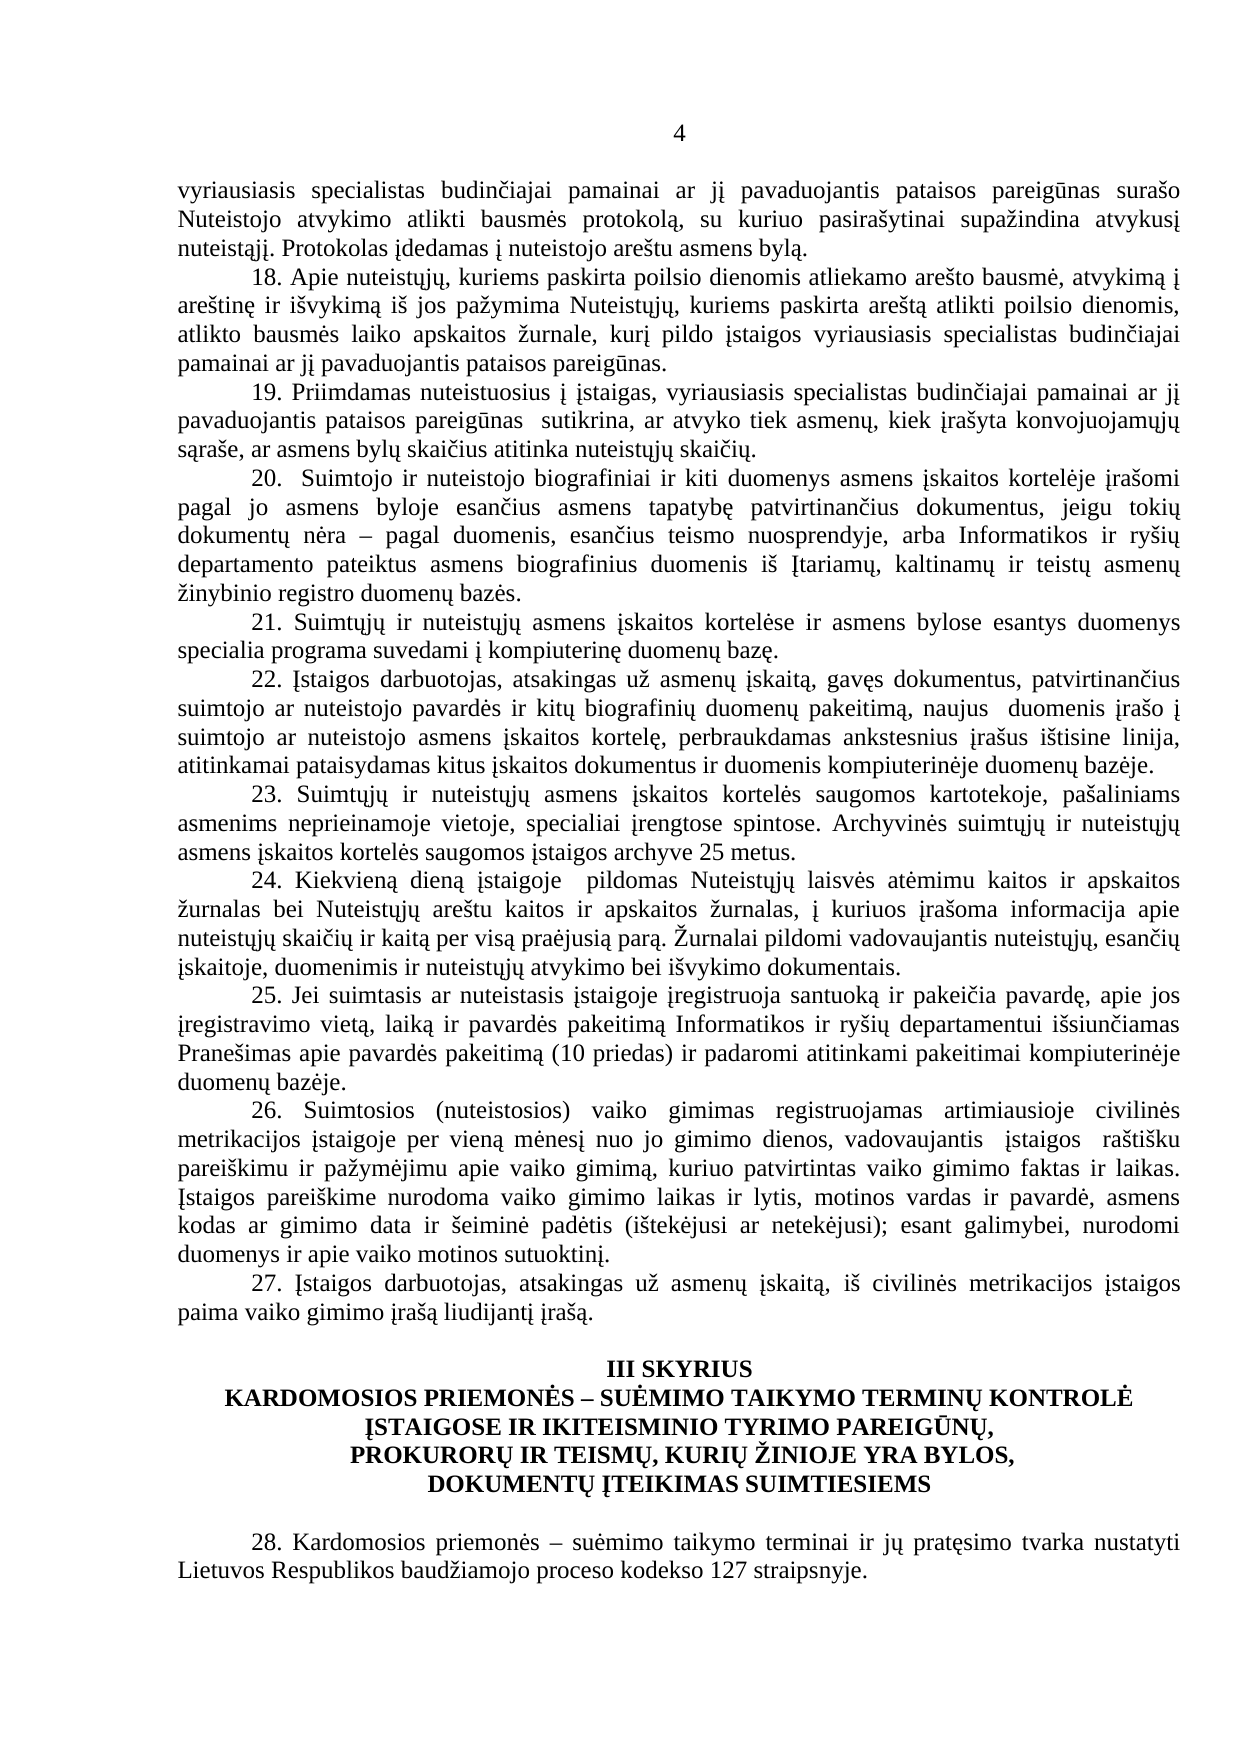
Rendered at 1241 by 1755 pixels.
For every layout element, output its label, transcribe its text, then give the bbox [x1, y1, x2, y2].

text 25. Jei suimtasis ar nuteistasis įstaigoje įregistruoja santuoką ir pakeičia pavardę, apie jos įregistravimo vietą, laiką ir pavardės pakeitimą Informatikos ir ryšių departamentui išsiunčiamas Pranešimas apie pavardės pakeitimą (10 priedas) ir padaromi atitinkami pakeitimai kompiuterinėje duomenų bazėje. [177, 981, 1181, 1096]
text vyriausiasis specialistas budinčiajai pamainai ar jį pavaduojantis pataisos pareigūnas surašo Nuteistojo atvykimo atlikti bausmės protokolą, su kuriuo pasirašytinai supažindina atvykusį nuteistąjį. Protokolas įdedamas į nuteistojo areštu asmens bylą. [177, 176, 1181, 262]
text 20. Suimtojo ir nuteistojo biografiniai ir kiti duomenys asmens įskaitos kortelėje įrašomi pagal jo asmens byloje esančius asmens tapatybę patvirtinančius dokumentus, jeigu tokių dokumentų nėra – pagal duomenis, esančius teismo nuosprendyje, arba Informatikos ir ryšių departamento pateiktus asmens biografinius duomenis iš Įtariamų, kaltinamų ir teistų asmenų žinybinio registro duomenų bazės. [177, 463, 1181, 607]
text 26. Suimtosios (nuteistosios) vaiko gimimas registruojamas artimiausioje civilinės metrikacijos įstaigoje per vieną mėnesį nuo jo gimimo dienos, vadovaujantis įstaigos raštišku pareiškimu ir pažymėjimu apie vaiko gimimą, kuriuo patvirtintas vaiko gimimo faktas ir laikas. Įstaigos pareiškime nurodoma vaiko gimimo laikas ir lytis, motinos vardas ir pavardė, asmens kodas ar gimimo data ir šeiminė padėtis (ištekėjusi ar netekėjusi); esant galimybei, nurodomi duomenys ir apie vaiko motinos sutuoktinį. [177, 1096, 1181, 1268]
text 28. Kardomosios priemonės – suėmimo taikymo terminai ir jų pratęsimo tvarka nustatyti Lietuvos Respublikos baudžiamojo proceso kodekso 127 straipsnyje. [177, 1527, 1181, 1584]
text 19. Priimdamas nuteistuosius į įstaigas, vyriausiasis specialistas budinčiajai pamainai ar jį pavaduojantis pataisos pareigūnas sutikrina, ar atvyko tiek asmenų, kiek įrašyta konvojuojamųjų sąraše, ar asmens bylų skaičius atitinka nuteistųjų skaičių. [177, 377, 1181, 463]
text 18. Apie nuteistųjų, kuriems paskirta poilsio dienomis atliekamo arešto bausmė, atvykimą į areštinę ir išvykimą iš jos pažymima Nuteistųjų, kuriems paskirta areštą atlikti poilsio dienomis, atlikto bausmės laiko apskaitos žurnale, kurį pildo įstaigos vyriausiasis specialistas budinčiajai pamainai ar jį pavaduojantis pataisos pareigūnas. [177, 262, 1181, 377]
text 22. Įstaigos darbuotojas, atsakingas už asmenų įskaitą, gavęs dokumentus, patvirtinančius suimtojo ar nuteistojo pavardės ir kitų biografinių duomenų pakeitimą, naujus duomenis įrašo į suimtojo ar nuteistojo asmens įskaitos kortelę, perbraukdamas ankstesnius įrašus ištisine linija, atitinkamai pataisydamas kitus įskaitos dokumentus ir duomenis kompiuterinėje duomenų bazėje. [177, 664, 1181, 779]
text 24. Kiekvieną dieną įstaigoje pildomas Nuteistųjų laisvės atėmimu kaitos ir apskaitos žurnalas bei Nuteistųjų areštu kaitos ir apskaitos žurnalas, į kuriuos įrašoma informacija apie nuteistųjų skaičių ir kaitą per visą praėjusią parą. Žurnalai pildomi vadovaujantis nuteistųjų, esančių įskaitoje, duomenimis ir nuteistųjų atvykimo bei išvykimo dokumentais. [177, 866, 1181, 981]
text KARDOMOSIOS PRIEMONĖS – SUĖMIMO TAIKYMO TERMINŲ KONTROLĖ ĮSTAIGOSE IR IKITEISMINIO TYRIMO PAREIGŪNŲ, [177, 1383, 1181, 1441]
text PROKURORŲ IR TEISMŲ, KURIŲ ŽINIOJE YRA BYLOS, [177, 1441, 1181, 1469]
text 23. Suimtųjų ir nuteistųjų asmens įskaitos kortelės saugomos kartotekoje, pašaliniams asmenims neprieinamoje vietoje, specialiai įrengtose spintose. Archyvinės suimtųjų ir nuteistųjų asmens įskaitos kortelės saugomos įstaigos archyve 25 metus. [177, 779, 1181, 866]
text 27. Įstaigos darbuotojas, atsakingas už asmenų įskaitą, iš civilinės metrikacijos įstaigos paima vaiko gimimo įrašą liudijantį įrašą. [177, 1268, 1181, 1326]
text DOKUMENTŲ ĮTEIKIMAS SUIMTIESIEMS [177, 1469, 1181, 1498]
text III SKYRIUS [177, 1354, 1181, 1383]
text 21. Suimtųjų ir nuteistųjų asmens įskaitos kortelėse ir asmens bylose esantys duomenys specialia programa suvedami į kompiuterinę duomenų bazę. [177, 607, 1181, 664]
